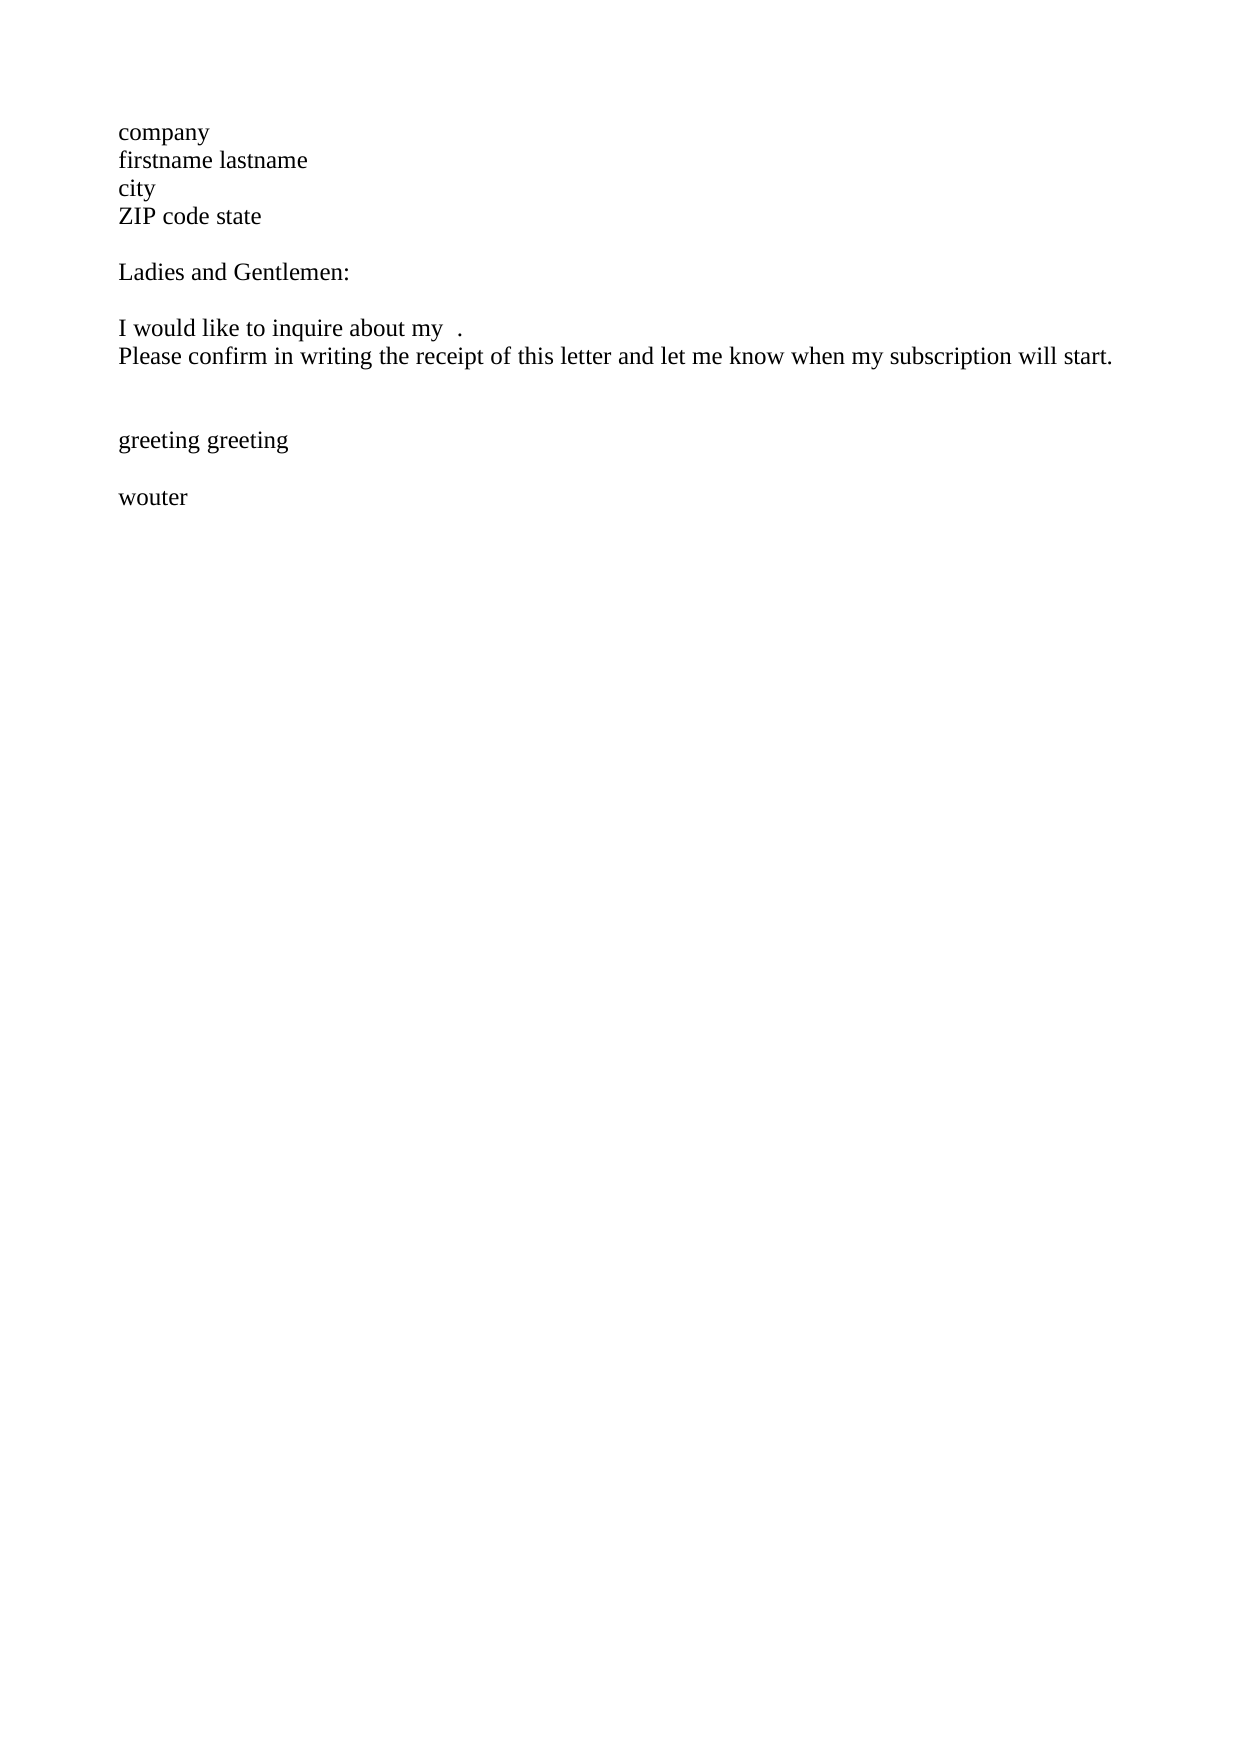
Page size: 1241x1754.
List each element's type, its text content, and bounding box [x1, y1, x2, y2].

text Please confirm in writing the receipt of this letter and let me know when my subscription will start. [118, 342, 1122, 370]
text greeting greeting [118, 426, 1122, 454]
text ZIP code state [118, 202, 1122, 230]
text firstname lastname [118, 146, 1122, 174]
text Ladies and Gentlemen: [118, 258, 1122, 286]
text wouter [118, 482, 1122, 510]
text city [118, 174, 1122, 202]
text I would like to inquire about my . [118, 314, 1122, 342]
text company [118, 118, 1122, 146]
